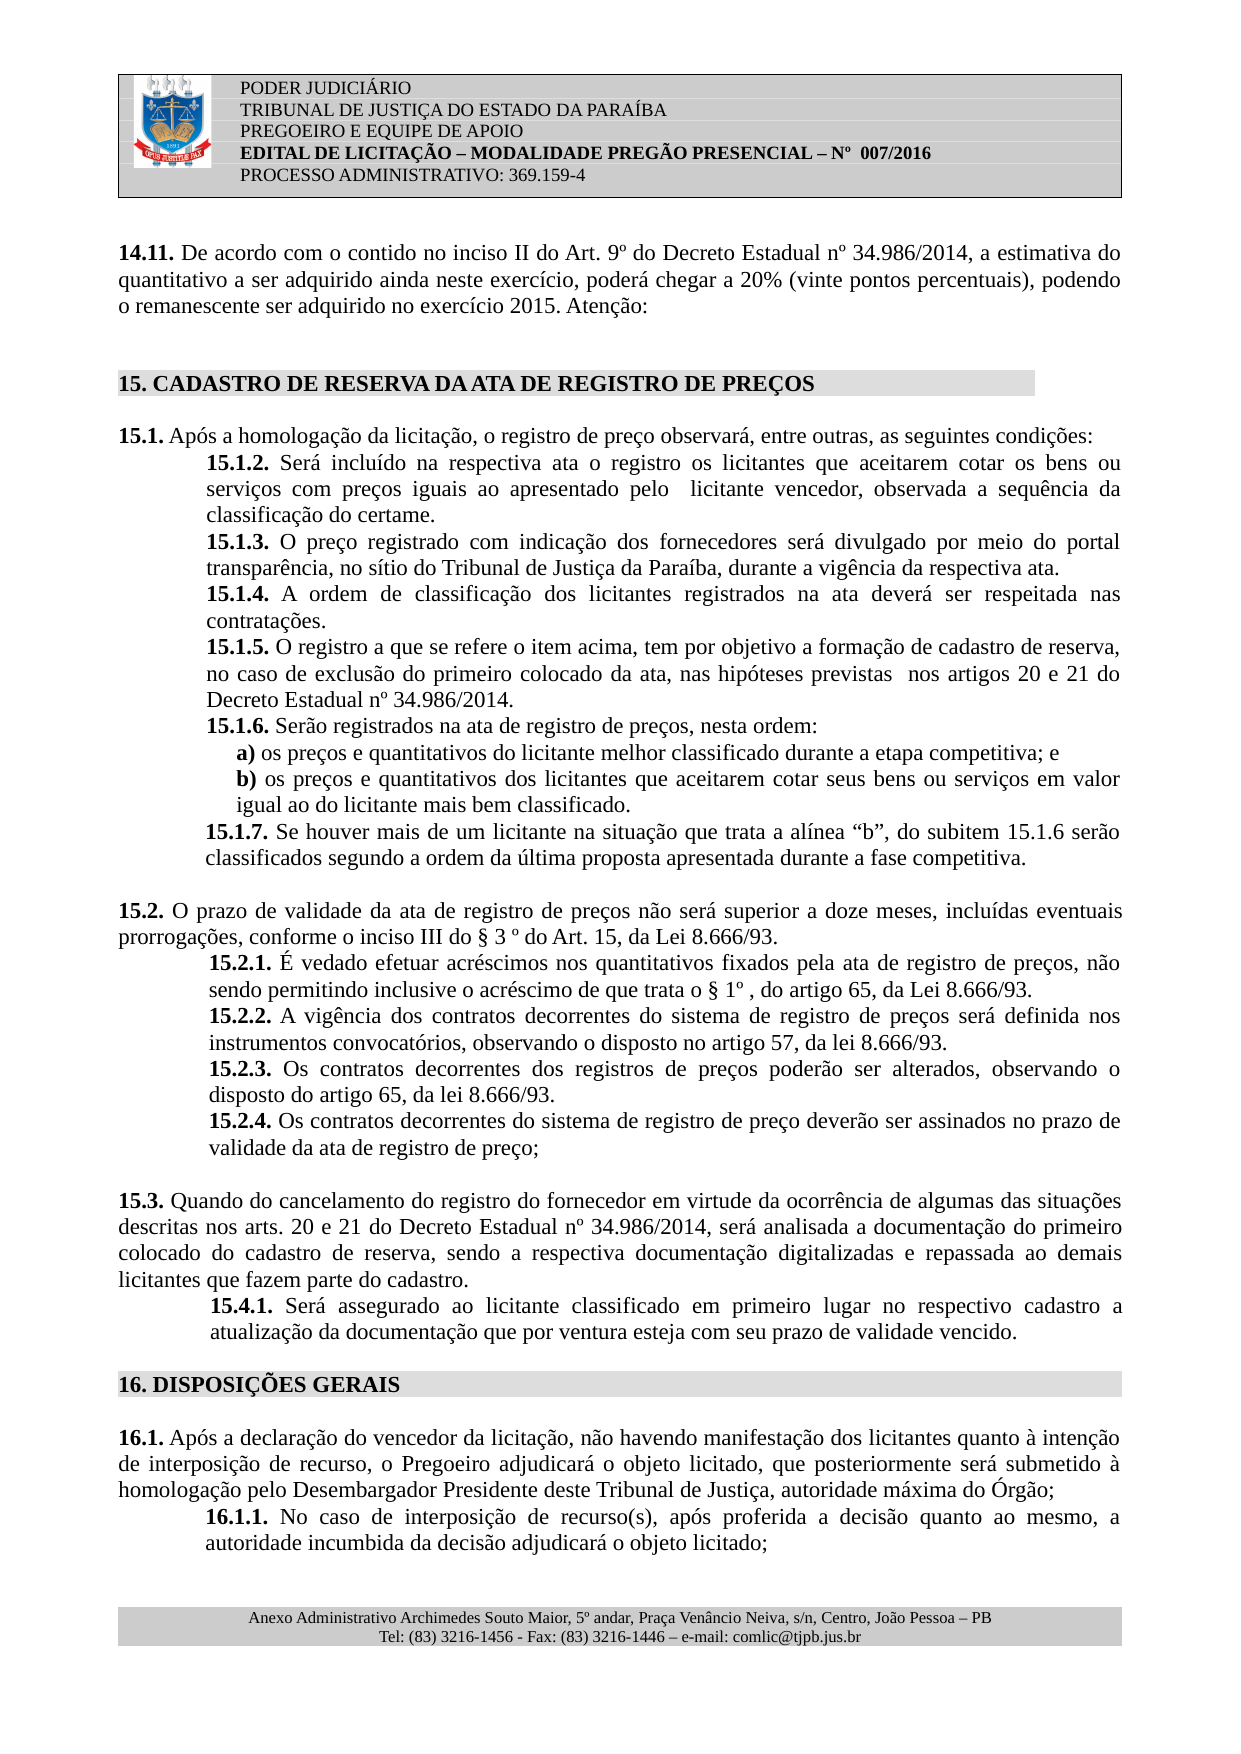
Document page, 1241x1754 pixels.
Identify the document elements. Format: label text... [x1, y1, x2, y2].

text 14.11. De acordo com o contido no inciso II do Art. 9º do Decreto Estadual nº 34.986/2014, a estimativa do quantitativo a ser adquirido ainda neste exercício, poderá chegar a 20% (vinte pontos percentuais), podendo o remanescente ser adquirido no exercício 2015. Atenção: [118, 239, 1122, 318]
text 15.1.2. Será incluído na respectiva ata o registro os licitantes que aceitarem cotar os bens ou serviços com preços iguais ao apresentado pelo licitante vencedor, observada a sequência da classificação do certame. [206, 449, 1122, 528]
text 15.2.3. Os contratos decorrentes dos registros de preços poderão ser alterados, observando o disposto do artigo 65, da lei 8.666/93. [208, 1055, 1122, 1108]
text 15.1.7. Se houver mais de um licitante na situação que trata a alínea “b”, do subitem 15.1.6 serão classificados segundo a ordem da última proposta apresentada durante a fase competitiva. [205, 818, 1122, 870]
text 15. CADASTRO DE RESERVA DA ATA DE REGISTRO DE PREÇOS [118, 370, 1035, 396]
text 15.2.4. Os contratos decorrentes do sistema de registro de preço deverão ser assinados no prazo de validade da ata de registro de preço; [208, 1108, 1122, 1160]
text 15.3. Quando do cancelamento do registro do fornecedor em virtude da ocorrência de algumas das situações descritas nos arts. 20 e 21 do Decreto Estadual nº 34.986/2014, será analisada a documentação do primeiro colocado do cadastro de reserva, sendo a respectiva documentação digitalizadas e repassada ao demais licitantes que fazem parte do cadastro. [118, 1187, 1124, 1292]
text 16.1.1. No caso de interposição de recurso(s), após proferida a decisão quanto ao mesmo, a autoridade incumbida da decisão adjudicará o objeto licitado; [205, 1503, 1122, 1556]
text 15.1. Após a homologação da licitação, o registro de preço observará, entre outras, as seguintes condições: [118, 422, 1121, 449]
text 15.1.4. A ordem de classificação dos licitantes registrados na ata deverá ser respeitada nas contratações. [206, 581, 1122, 633]
picture [133, 75, 212, 168]
text 15.2. O prazo de validade da ata de registro de preços não será superior a doze meses, incluídas eventuais prorrogações, conforme o inciso III do § 3 º do Art. 15, da Lei 8.666/93. [118, 897, 1124, 949]
text 15.1.6. Serão registrados na ata de registro de preços, nesta ordem: [206, 712, 1122, 739]
text 16. DISPOSIÇÕES GERAIS [118, 1371, 1122, 1397]
text 16.1. Após a declaração do vencedor da licitação, não havendo manifestação dos licitantes quanto à intenção de interposição de recurso, o Pregoeiro adjudicará o objeto licitado, que posteriormente será submetido à homologação pelo Desembargador Presidente deste Tribunal de Justiça, autoridade máxima do Órgão; [118, 1424, 1122, 1503]
text a) os preços e quantitativos do licitante melhor classificado durante a etapa competitiva; e [236, 739, 1122, 765]
text 15.1.3. O preço registrado com indicação dos fornecedores será divulgado por meio do portal transparência, no sítio do Tribunal de Justiça da Paraíba, durante a vigência da respectiva ata. [206, 528, 1122, 581]
text 15.1.5. O registro a que se refere o item acima, tem por objetivo a formação de cadastro de reserva, no caso de exclusão do primeiro colocado da ata, nas hipóteses previstas nos artigos 20 e 21 do Decreto Estadual nº 34.986/2014. [206, 633, 1122, 712]
text b) os preços e quantitativos dos licitantes que aceitarem cotar seus bens ou serviços em valor igual ao do licitante mais bem classificado. [236, 765, 1122, 818]
text 15.4.1. Será assegurado ao licitante classificado em primeiro lugar no respectivo cadastro a atualização da documentação que por ventura esteja com seu prazo de validade vencido. [210, 1292, 1124, 1345]
text 15.2.2. A vigência dos contratos decorrentes do sistema de registro de preços será definida nos instrumentos convocatórios, observando o disposto no artigo 57, da lei 8.666/93. [208, 1002, 1122, 1055]
text 15.2.1. É vedado efetuar acréscimos nos quantitativos fixados pela ata de registro de preços, não sendo permitindo inclusive o acréscimo de que trata o § 1º , do artigo 65, da Lei 8.666/93. [208, 949, 1122, 1002]
